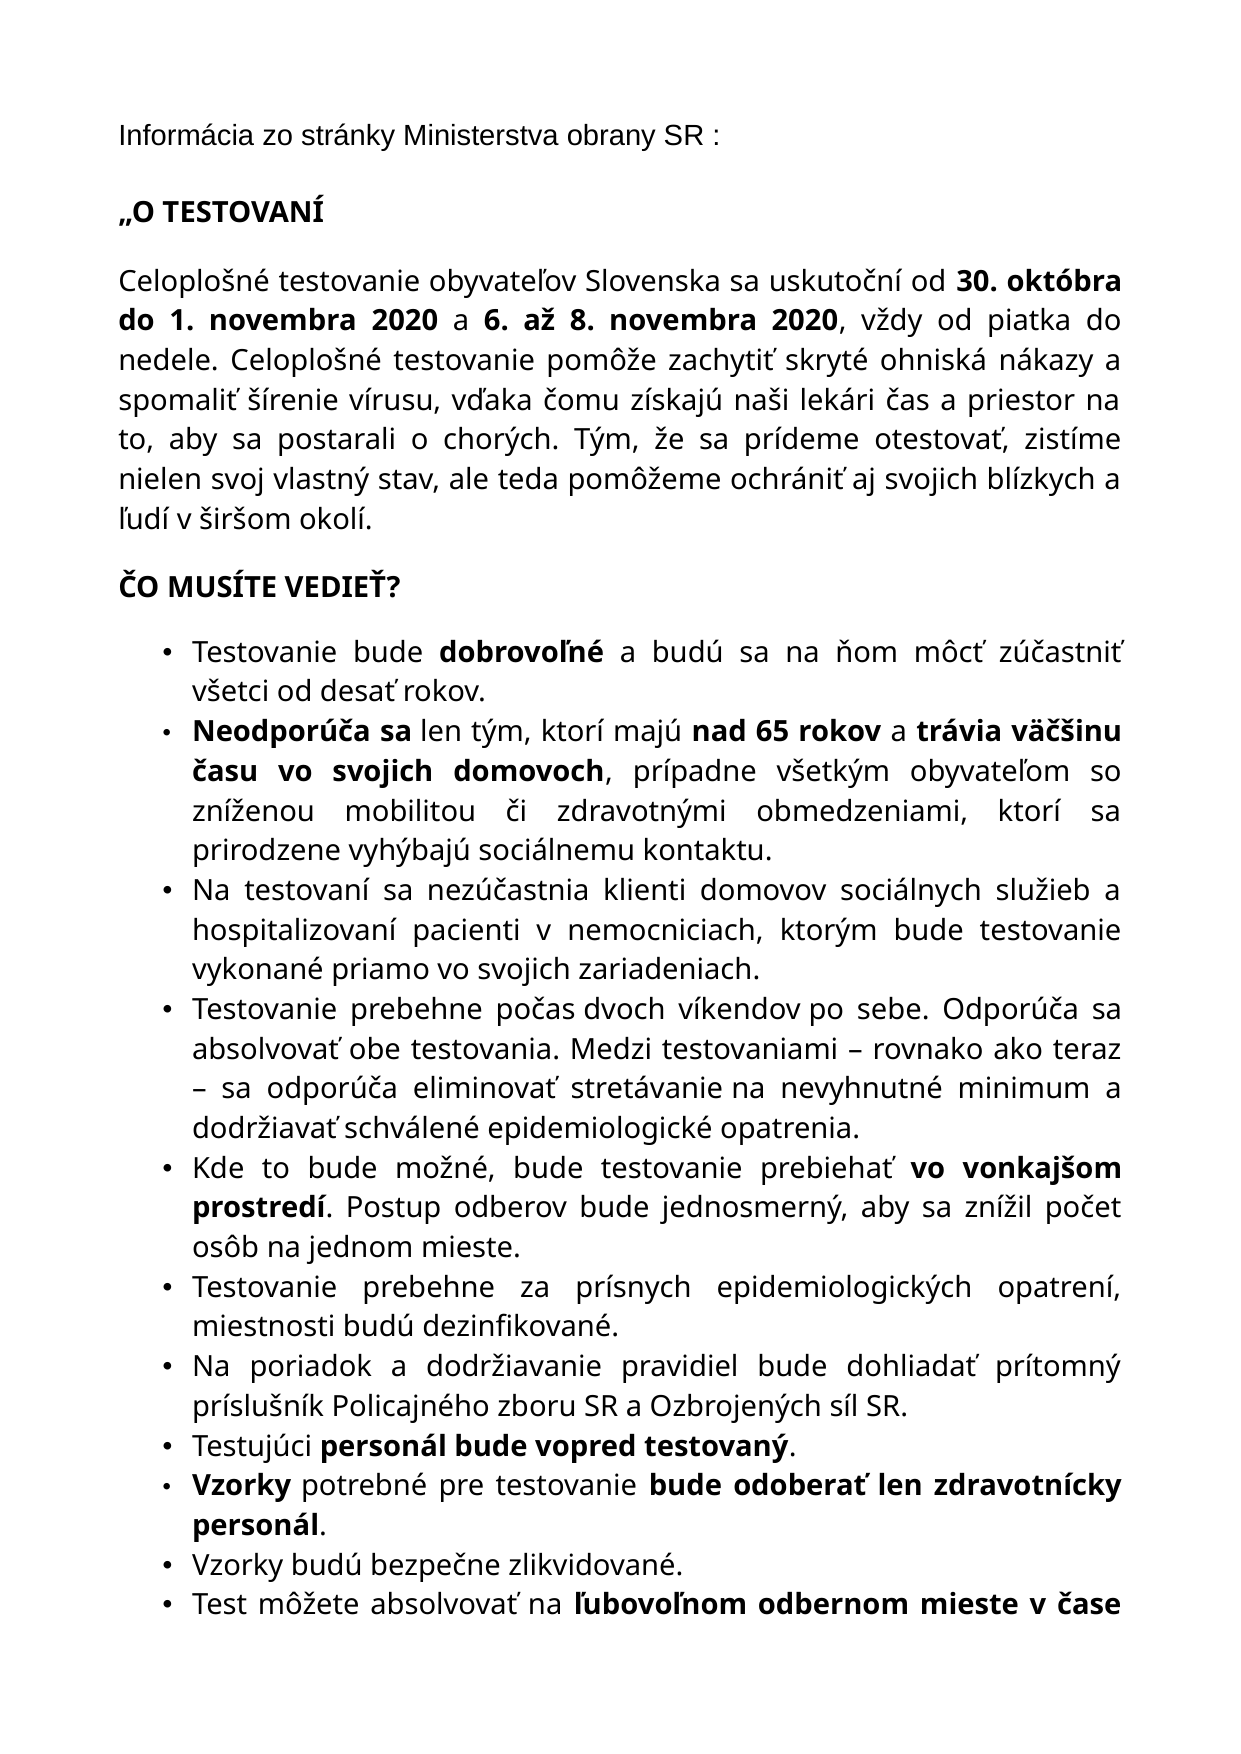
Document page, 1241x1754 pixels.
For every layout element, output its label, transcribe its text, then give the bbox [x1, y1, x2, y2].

list Testovanie bude dobrovoľné a budú sa na ňom môcť zúčastniť všetci od desať rokov. [162, 631, 1122, 710]
list Vzorky potrebné pre testovanie bude odoberať len zdravotnícky personál. [162, 1464, 1122, 1544]
list Test môžete absolvovať na ľubovoľnom odbernom mieste v čase [162, 1583, 1122, 1623]
list Vzorky budú bezpečne zlikvidované. [162, 1544, 1122, 1583]
text „O TESTOVANÍ [118, 191, 1122, 231]
list Testujúci personál bude vopred testovaný. [162, 1425, 1122, 1464]
text Informácia zo stránky Ministerstva obrany SR : [118, 118, 1122, 152]
list Na poriadok a dodržiavanie pravidiel bude dohliadať prítomný príslušník Policajného zboru SR a Ozbrojených síl SR. [162, 1345, 1122, 1425]
list Testovanie prebehne počas dvoch víkendov po sebe. Odporúča sa absolvovať obe testovania. Medzi testovaniami – rovnako ako teraz – sa odporúča eliminovať stretávanie na nevyhnutné minimum a dodržiavať schválené epidemiologické opatrenia. [162, 988, 1122, 1147]
list Kde to bude možné, bude testovanie prebiehať vo vonkajšom prostredí. Postup odberov bude jednosmerný, aby sa znížil počet osôb na jednom mieste. [162, 1147, 1122, 1266]
list Neodporúča sa len tým, ktorí majú nad 65 rokov a trávia väčšinu času vo svojich domovoch, prípadne všetkým obyvateľom so zníženou mobilitou či zdravotnými obmedzeniami, ktorí sa prirodzene vyhýbajú sociálnemu kontaktu. [162, 710, 1122, 869]
list Na testovaní sa nezúčastnia klienti domovov sociálnych služieb a hospitalizovaní pacienti v nemocniciach, ktorým bude testovanie vykonané priamo vo svojich zariadeniach. [162, 869, 1122, 988]
list Testovanie prebehne za prísnych epidemiologických opatrení, miestnosti budú dezinfikované. [162, 1266, 1122, 1345]
text ČO MUSÍTE VEDIEŤ? [118, 566, 1122, 606]
text Celoplošné testovanie obyvateľov Slovenska sa uskutoční od 30. októbra do 1. novembra 2020 a 6. až 8. novembra 2020, vždy od piatka do nedele. Celoplošné testovanie pomôže zachytiť skryté ohniská nákazy a spomaliť šírenie vírusu, vďaka čomu získajú naši lekári čas a priestor na to, aby sa postarali o chorých. Tým, že sa prídeme otestovať, zistíme nielen svoj vlastný stav, ale teda pomôžeme ochrániť aj svojich blízkych a ľudí v širšom okolí. [118, 231, 1122, 538]
